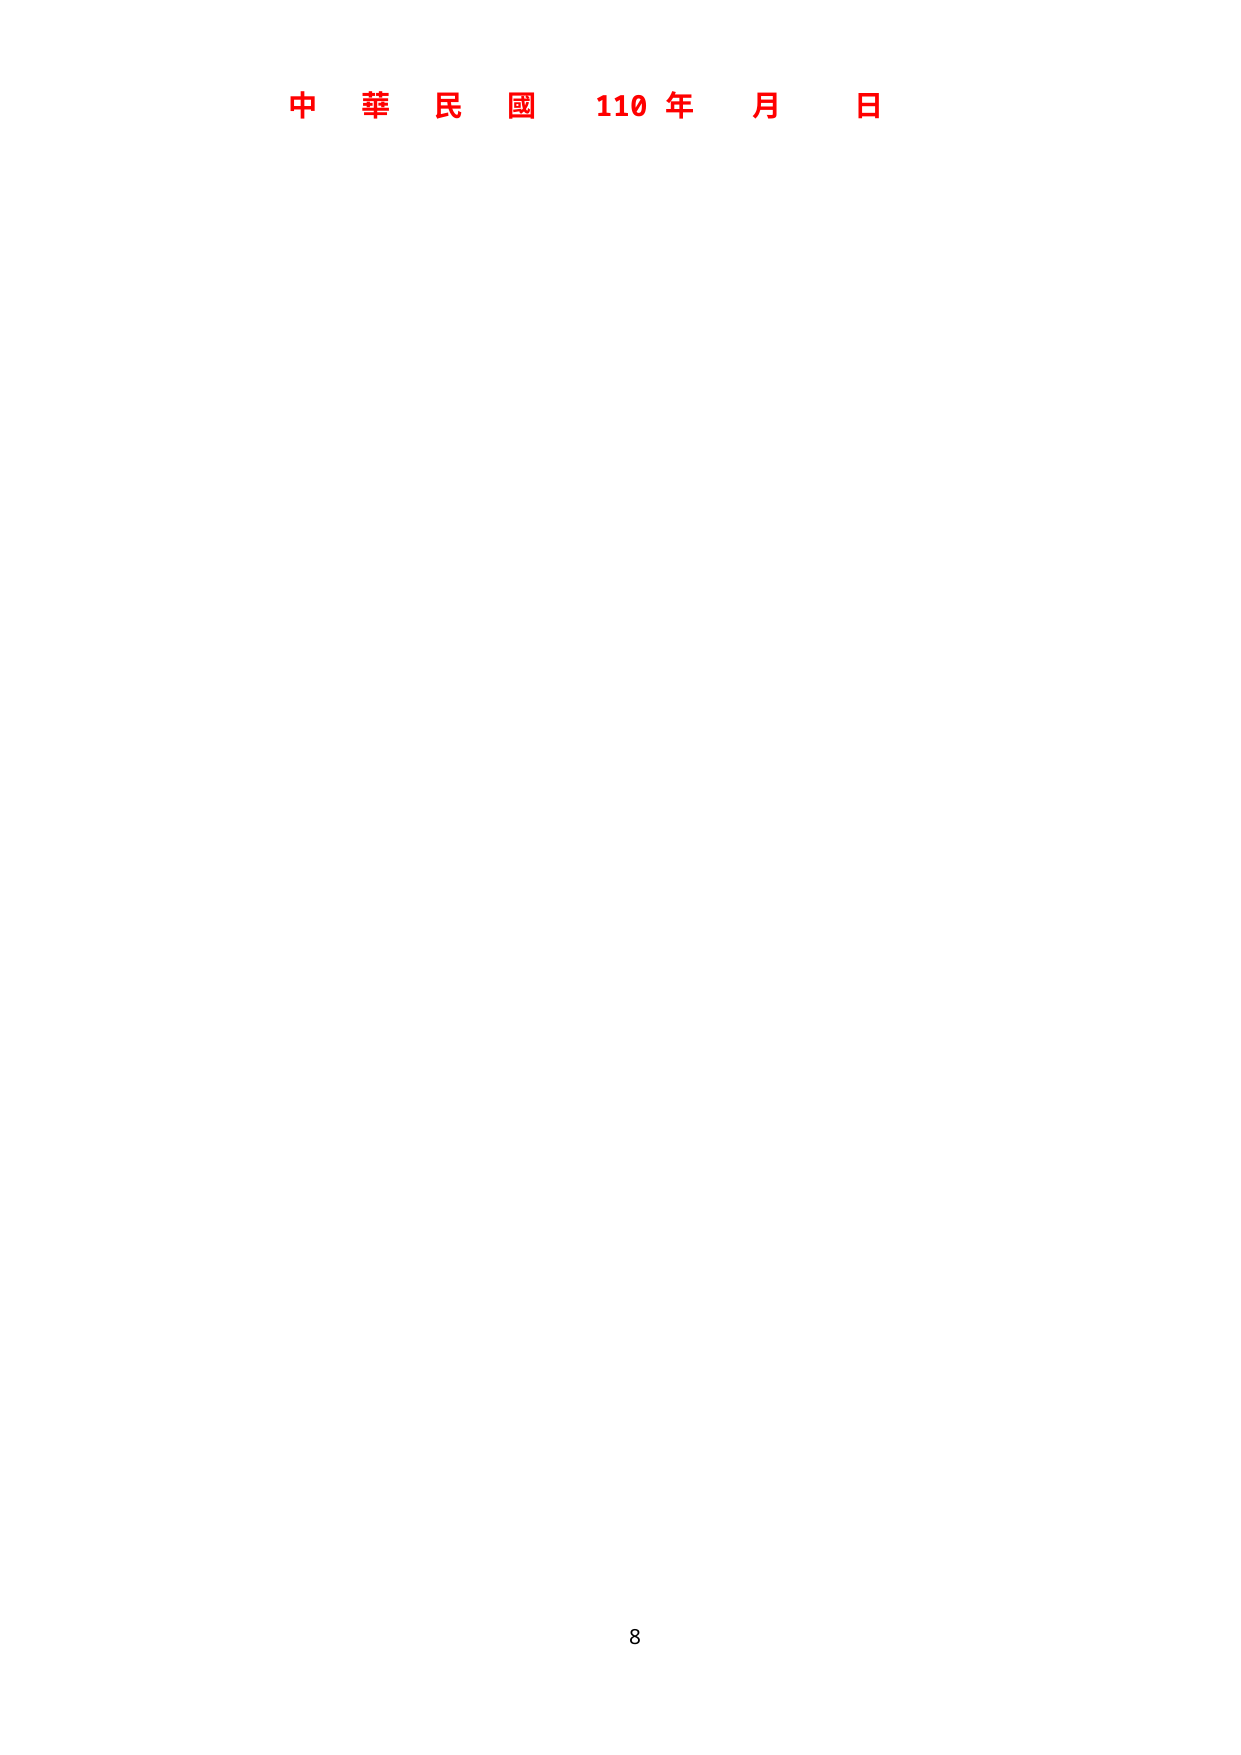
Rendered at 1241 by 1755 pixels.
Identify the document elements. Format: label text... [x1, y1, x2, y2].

text 中 華 民 國 110 年 月 日 [118, 75, 1054, 127]
